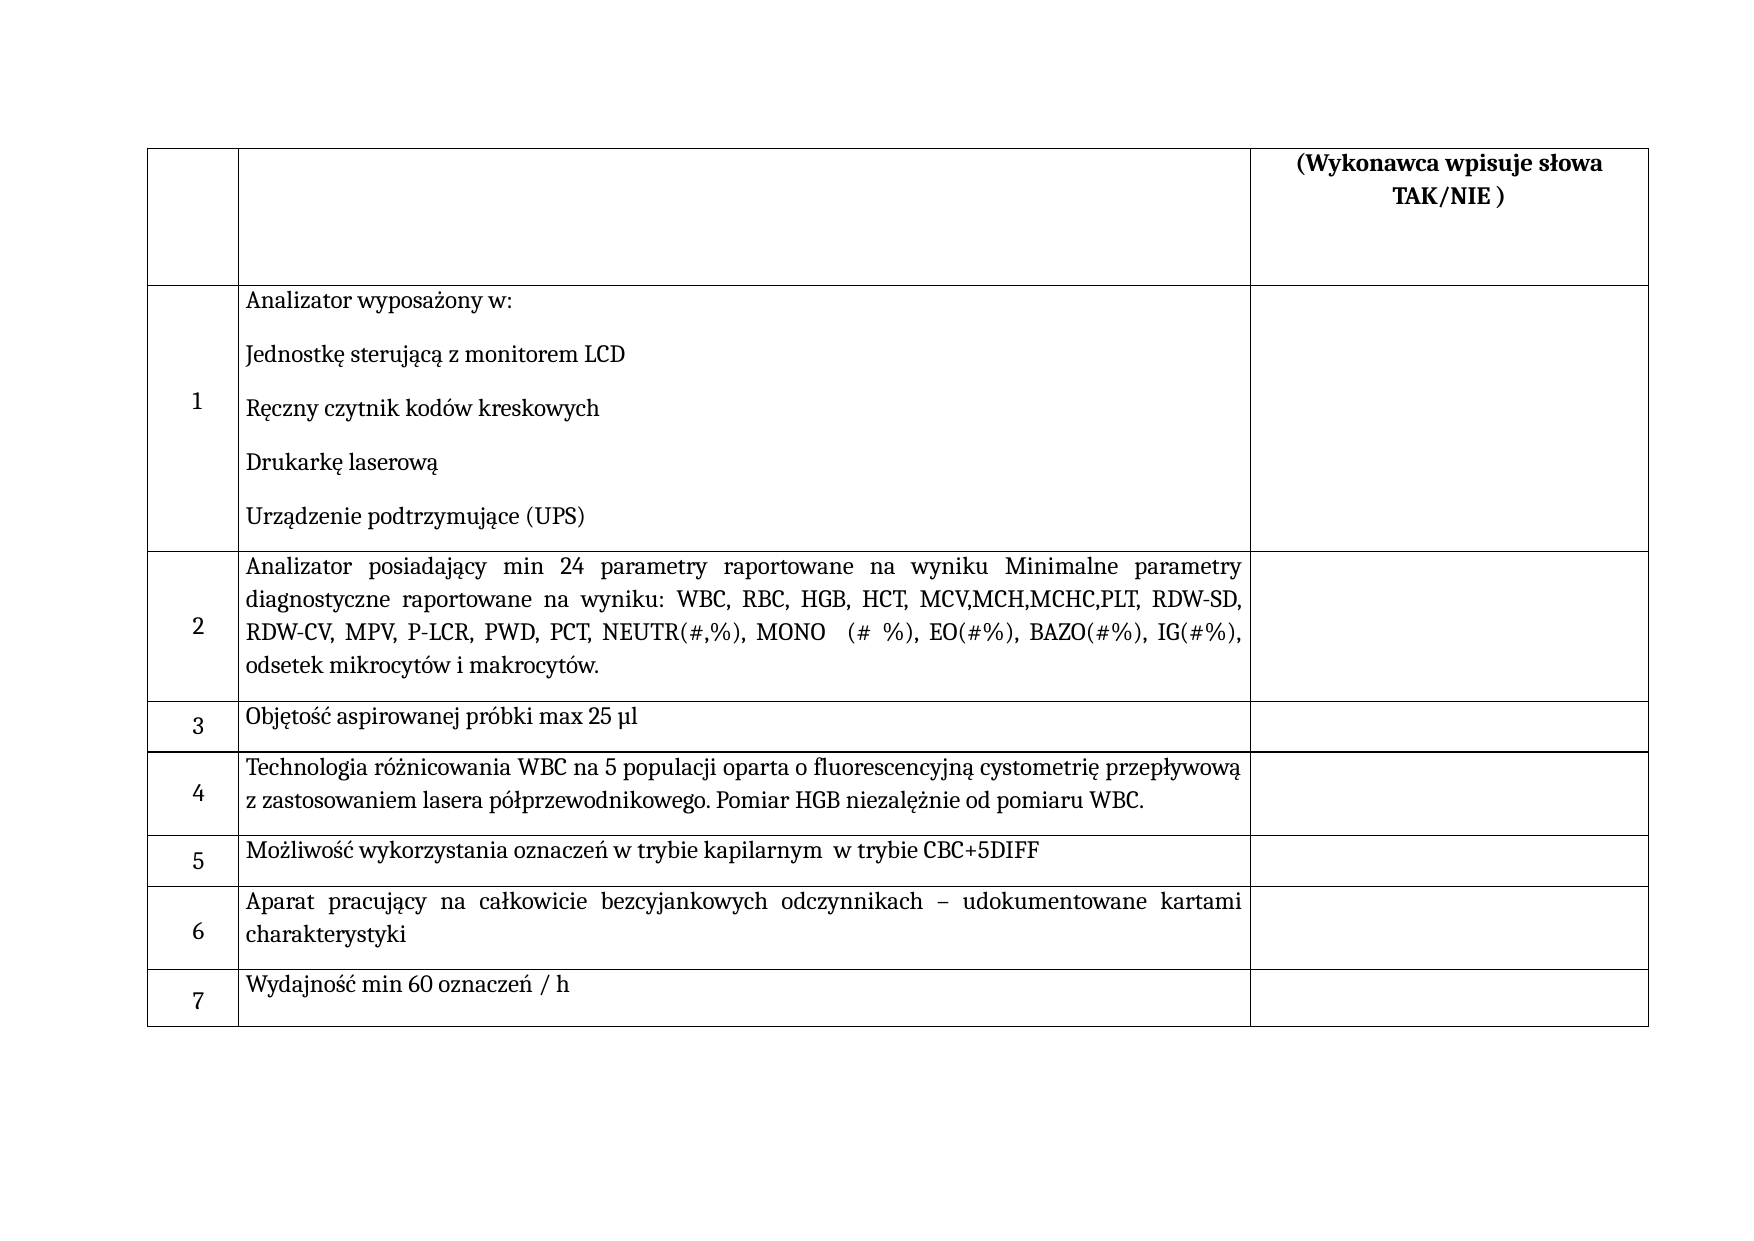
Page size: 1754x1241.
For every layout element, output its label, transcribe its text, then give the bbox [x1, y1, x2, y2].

table_cell [1251, 286, 1648, 551]
table_cell Wydajność min 60 oznaczeń / h [239, 970, 1250, 1026]
table_cell [1251, 753, 1648, 835]
table_cell Technologia różnicowania WBC na 5 populacji oparta o fluorescencyjną cystometrię przepływową z zastosowaniem lasera półprzewodnikowego. Pomiar HGB niezalężnie od pomiaru WBC. [239, 753, 1250, 835]
table_cell Analizator wyposażony w: Jednostkę sterującą z monitorem LCD Ręczny czytnik kodów kreskowych Drukarkę laserową Urządzenie podtrzymujące (UPS) [239, 286, 1250, 551]
table_cell 2 [148, 552, 238, 701]
table_cell [1251, 887, 1648, 969]
table_cell Analizator posiadający min 24 parametry raportowane na wyniku Minimalne parametry diagnostyczne raportowane na wyniku: WBC, RBC, HGB, HCT, MCV,MCH,MCHC,PLT, RDW-SD, RDW-CV, MPV, P-LCR, PWD, PCT, NEUTR(#,%), MONO (# %), EO(#%), BAZO(#%), IG(#%), odsetek mikrocytów i makrocytów. [239, 552, 1250, 701]
table_header [239, 149, 1250, 285]
table_cell Aparat pracujący na całkowicie bezcyjankowych odczynnikach – udokumentowane kartami charakterystyki [239, 887, 1250, 969]
table_cell 4 [148, 753, 238, 835]
table_cell 6 [148, 887, 238, 969]
table_header (Wykonawca wpisuje słowa TAK/NIE ) [1251, 149, 1648, 285]
table_cell 5 [148, 836, 238, 886]
table_cell Możliwość wykorzystania oznaczeń w trybie kapilarnym w trybie CBC+5DIFF [239, 836, 1250, 886]
table_cell [1251, 552, 1648, 701]
table_cell [1251, 970, 1648, 1026]
table_cell 1 [148, 286, 238, 551]
table_header [148, 149, 238, 285]
table_cell [1251, 702, 1648, 751]
table_cell [1251, 836, 1648, 886]
table_cell 3 [148, 702, 238, 751]
table_cell 7 [148, 970, 238, 1026]
table_cell Objętość aspirowanej próbki max 25 µl [239, 702, 1250, 751]
